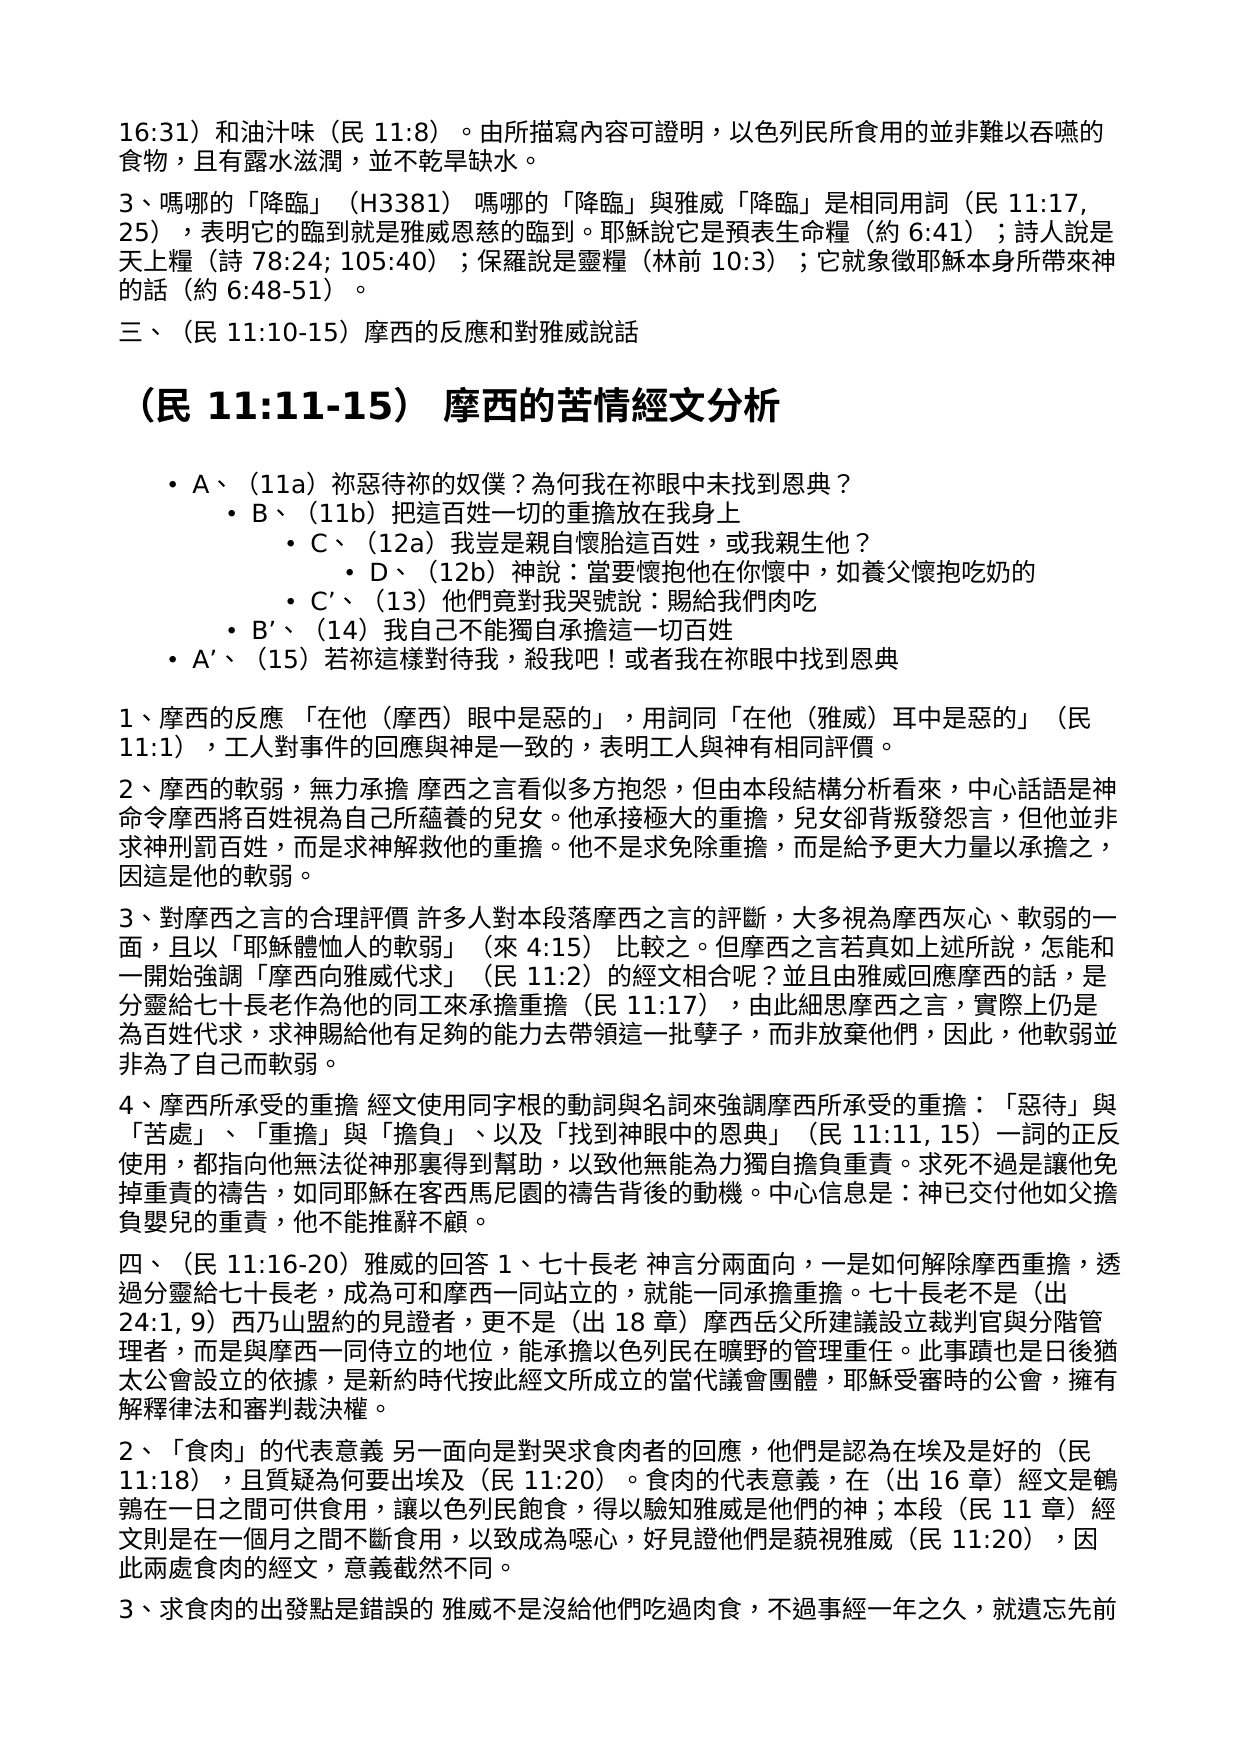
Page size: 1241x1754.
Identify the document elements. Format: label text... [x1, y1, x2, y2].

text 三、（民 11:10-15）摩西的反應和對雅威說話 [118, 318, 1122, 347]
text 16:31）和油汁味（民 11:8）。由所描寫內容可證明，以色列民所食用的並非難以吞嚥的食物，且有露水滋潤，並不乾旱缺水。 [118, 118, 1122, 176]
list B’、（14）我自己不能獨自承擔這一切百姓 [236, 616, 1122, 645]
list A、（11a）祢惡待祢的奴僕？為何我在祢眼中未找到恩典？ [177, 470, 1122, 499]
text 1、摩西的反應 「在他（摩西）眼中是惡的」，用詞同「在他（雅威）耳中是惡的」（民 11:1），工人對事件的回應與神是一致的，表明工人與神有相同評價。 [118, 704, 1122, 762]
subtitle （民 11:11-15） 摩西的苦情經文分析 [118, 385, 1122, 428]
text 2、摩西的軟弱，無力承擔 摩西之言看似多方抱怨，但由本段結構分析看來，中心話語是神命令摩西將百姓視為自己所蘊養的兒女。他承接極大的重擔，兒女卻背叛發怨言，但他並非求神刑罰百姓，而是求神解救他的重擔。他不是求免除重擔，而是給予更大力量以承擔之，因這是他的軟弱。 [118, 775, 1122, 892]
text 四、（民 11:16-20）雅威的回答 1、七十長老 神言分兩面向，一是如何解除摩西重擔，透過分靈給七十長老，成為可和摩西一同站立的，就能一同承擔重擔。七十長老不是（出 24:1, 9）西乃山盟約的見證者，更不是（出 18 章）摩西岳父所建議設立裁判官與分階管理者，而是與摩西一同侍立的地位，能承擔以色列民在曠野的管理重任。此事蹟也是日後猶太公會設立的依據，是新約時代按此經文所成立的當代議會團體，耶穌受審時的公會，擁有解釋律法和審判裁決權。 [118, 1250, 1122, 1425]
text 4、摩西所承受的重擔 經文使用同字根的動詞與名詞來強調摩西所承受的重擔：「惡待」與「苦處」、「重擔」與「擔負」、以及「找到神眼中的恩典」（民 11:11, 15）一詞的正反使用，都指向他無法從神那裏得到幫助，以致他無能為力獨自擔負重責。求死不過是讓他免掉重責的禱告，如同耶穌在客西馬尼園的禱告背後的動機。中心信息是：神已交付他如父擔負嬰兒的重責，他不能推辭不顧。 [118, 1092, 1122, 1237]
list A’、（15）若祢這樣對待我，殺我吧！或者我在祢眼中找到恩典 [177, 645, 1122, 674]
list B、（11b）把這百姓一切的重擔放在我身上 [236, 499, 1122, 529]
text 2、「食肉」的代表意義 另一面向是對哭求食肉者的回應，他們是認為在埃及是好的（民 11:18），且質疑為何要出埃及（民 11:20）。食肉的代表意義，在（出 16 章）經文是鵪鶉在一日之間可供食用，讓以色列民飽食，得以驗知雅威是他們的神；本段（民 11 章）經文則是在一個月之間不斷食用，以致成為噁心，好見證他們是藐視雅威（民 11:20），因此兩處食肉的經文，意義截然不同。 [118, 1437, 1122, 1583]
list C、（12a）我豈是親自懷胎這百姓，或我親生他？ [295, 529, 1122, 558]
text 3、求食肉的出發點是錯誤的 雅威不是沒給他們吃過肉食，不過事經一年之久，就遺忘先前 [118, 1596, 1122, 1625]
list C’、（13）他們竟對我哭號說：賜給我們肉吃 [295, 587, 1122, 616]
list D、（12b）神說：當要懷抱他在你懷中，如養父懷抱吃奶的 [354, 558, 1122, 587]
text 3、對摩西之言的合理評價 許多人對本段落摩西之言的評斷，大多視為摩西灰心、軟弱的一面，且以「耶穌體恤人的軟弱」（來 4:15） 比較之。但摩西之言若真如上述所說，怎能和一開始強調「摩西向雅威代求」（民 11:2）的經文相合呢？並且由雅威回應摩西的話，是分靈給七十長老作為他的同工來承擔重擔（民 11:17），由此細思摩西之言，實際上仍是為百姓代求，求神賜給他有足夠的能力去帶領這一批孽子，而非放棄他們，因此，他軟弱並非為了自己而軟弱。 [118, 904, 1122, 1079]
text 3、嗎哪的「降臨」（H3381） 嗎哪的「降臨」與雅威「降臨」是相同用詞（民 11:17, 25），表明它的臨到就是雅威恩慈的臨到。耶穌說它是預表生命糧（約 6:41）；詩人說是天上糧（詩 78:24; 105:40）；保羅說是靈糧（林前 10:3）；它就象徵耶穌本身所帶來神的話（約 6:48-51）。 [118, 189, 1122, 306]
